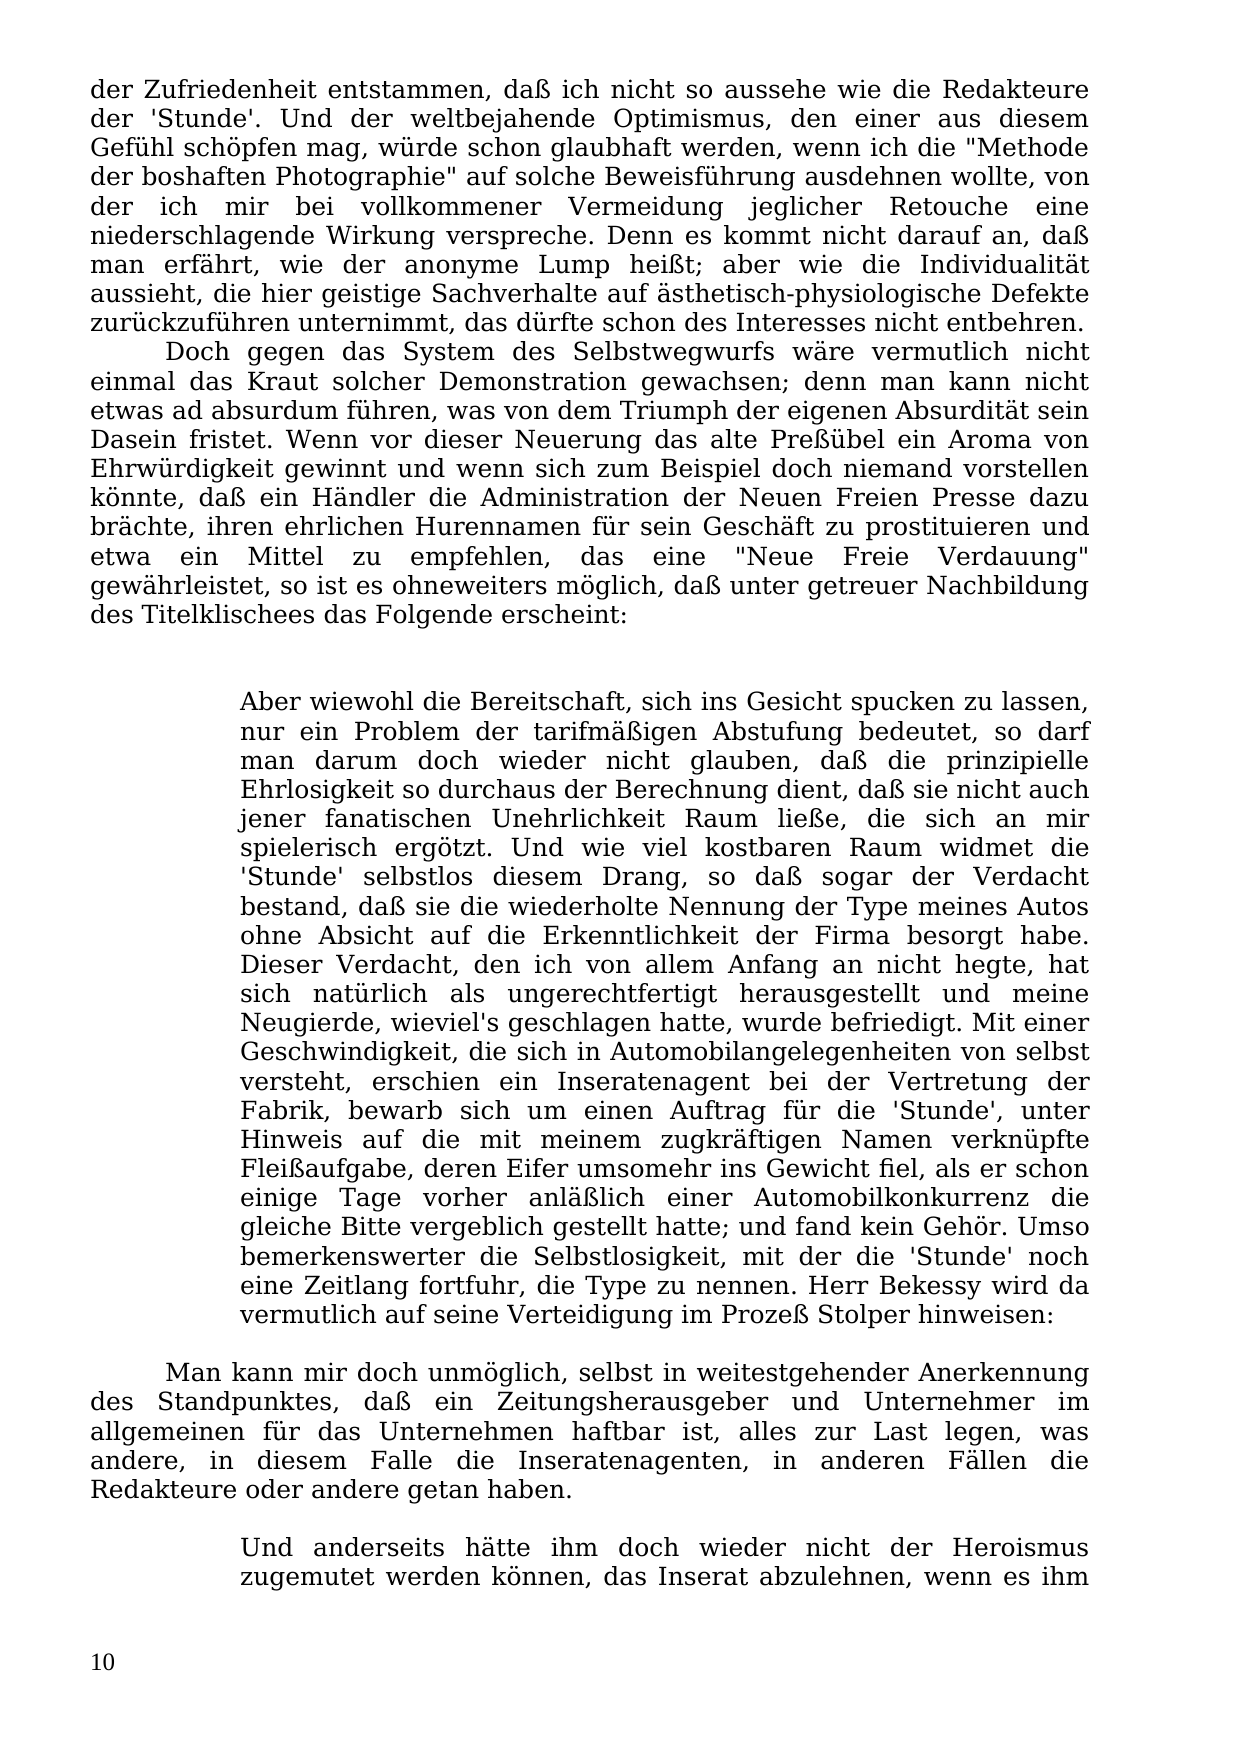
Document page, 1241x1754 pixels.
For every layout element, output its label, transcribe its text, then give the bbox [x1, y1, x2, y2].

text Man kann mir doch unmöglich, selbst in weitestgehender Anerkennung des Standpunktes, daß ein Zeitungsherausgeber und Unternehmer im allgemeinen für das Unternehmen haftbar ist, alles zur Last legen, was andere, in diesem Falle die Inseratenagenten, in anderen Fällen die Redakteure oder andere getan haben. [90, 1358, 1091, 1504]
text Doch gegen das System des Selbstwegwurfs wäre vermutlich nicht einmal das Kraut solcher Demonstration gewachsen; denn man kann nicht etwas ad absurdum führen, was von dem Triumph der eigenen Absurdität sein Dasein fristet. Wenn vor dieser Neuerung das alte Preßübel ein Aroma von Ehrwürdigkeit gewinnt und wenn sich zum Beispiel doch niemand vorstellen könnte, daß ein Händler die Administration der Neuen Freien Presse dazu brächte, ihren ehrlichen Hurennamen für sein Geschäft zu prostituieren und etwa ein Mittel zu empfehlen, das eine "Neue Freie Verdauung" gewährleistet, so ist es ohneweiters möglich, daß unter getreuer Nachbildung des Titelklischees das Folgende erscheint: [90, 337, 1091, 629]
text der Zufriedenheit entstammen, daß ich nicht so aussehe wie die Redakteure der 'Stunde'. Und der weltbejahende Optimismus, den einer aus diesem Gefühl schöpfen mag, würde schon glaubhaft werden, wenn ich die "Methode der boshaften Photographie" auf solche Beweisführung ausdehnen wollte, von der ich mir bei vollkommener Vermeidung jeglicher Retouche eine niederschlagende Wirkung verspreche. Denn es kommt nicht darauf an, daß man erfährt, wie der anonyme Lump heißt; aber wie die Individualität aussieht, die hier geistige Sachverhalte auf ästhetisch-physiologische Defekte zurückzuführen unternimmt, das dürfte schon des Interesses nicht entbehren. [90, 75, 1091, 337]
text Und anderseits hätte ihm doch wieder nicht der Heroismus zugemutet werden können, das Inserat abzulehnen, wenn es ihm [240, 1533, 1091, 1592]
text Aber wiewohl die Bereitschaft, sich ins Gesicht spucken zu lassen, nur ein Problem der tarifmäßigen Abstufung bedeutet, so darf man darum doch wieder nicht glauben, daß die prinzipielle Ehrlosigkeit so durchaus der Berechnung dient, daß sie nicht auch jener fanatischen Unehrlichkeit Raum ließe, die sich an mir spielerisch ergötzt. Und wie viel kostbaren Raum widmet die 'Stunde' selbstlos diesem Drang, so daß sogar der Verdacht bestand, daß sie die wiederholte Nennung der Type meines Autos ohne Absicht auf die Erkenntlichkeit der Firma besorgt habe. Dieser Verdacht, den ich von allem Anfang an nicht hegte, hat sich natürlich als ungerechtfertigt herausgestellt und meine Neugierde, wieviel's geschlagen hatte, wurde befriedigt. Mit einer Geschwindigkeit, die sich in Automobilangelegenheiten von selbst versteht, erschien ein Inseratenagent bei der Vertretung der Fabrik, bewarb sich um einen Auftrag für die 'Stunde', unter Hinweis auf die mit meinem zugkräftigen Namen verknüpfte Fleißaufgabe, deren Eifer umsomehr ins Gewicht fiel, als er schon einige Tage vorher anläßlich einer Automobilkonkurrenz die gleiche Bitte vergeblich gestellt hatte; und fand kein Gehör. Umso bemerkenswerter die Selbstlosigkeit, mit der die 'Stunde' noch eine Zeitlang fortfuhr, die Type zu nennen. Herr Bekessy wird da vermutlich auf seine Verteidigung im Prozeß Stolper hinweisen: [240, 687, 1091, 1329]
